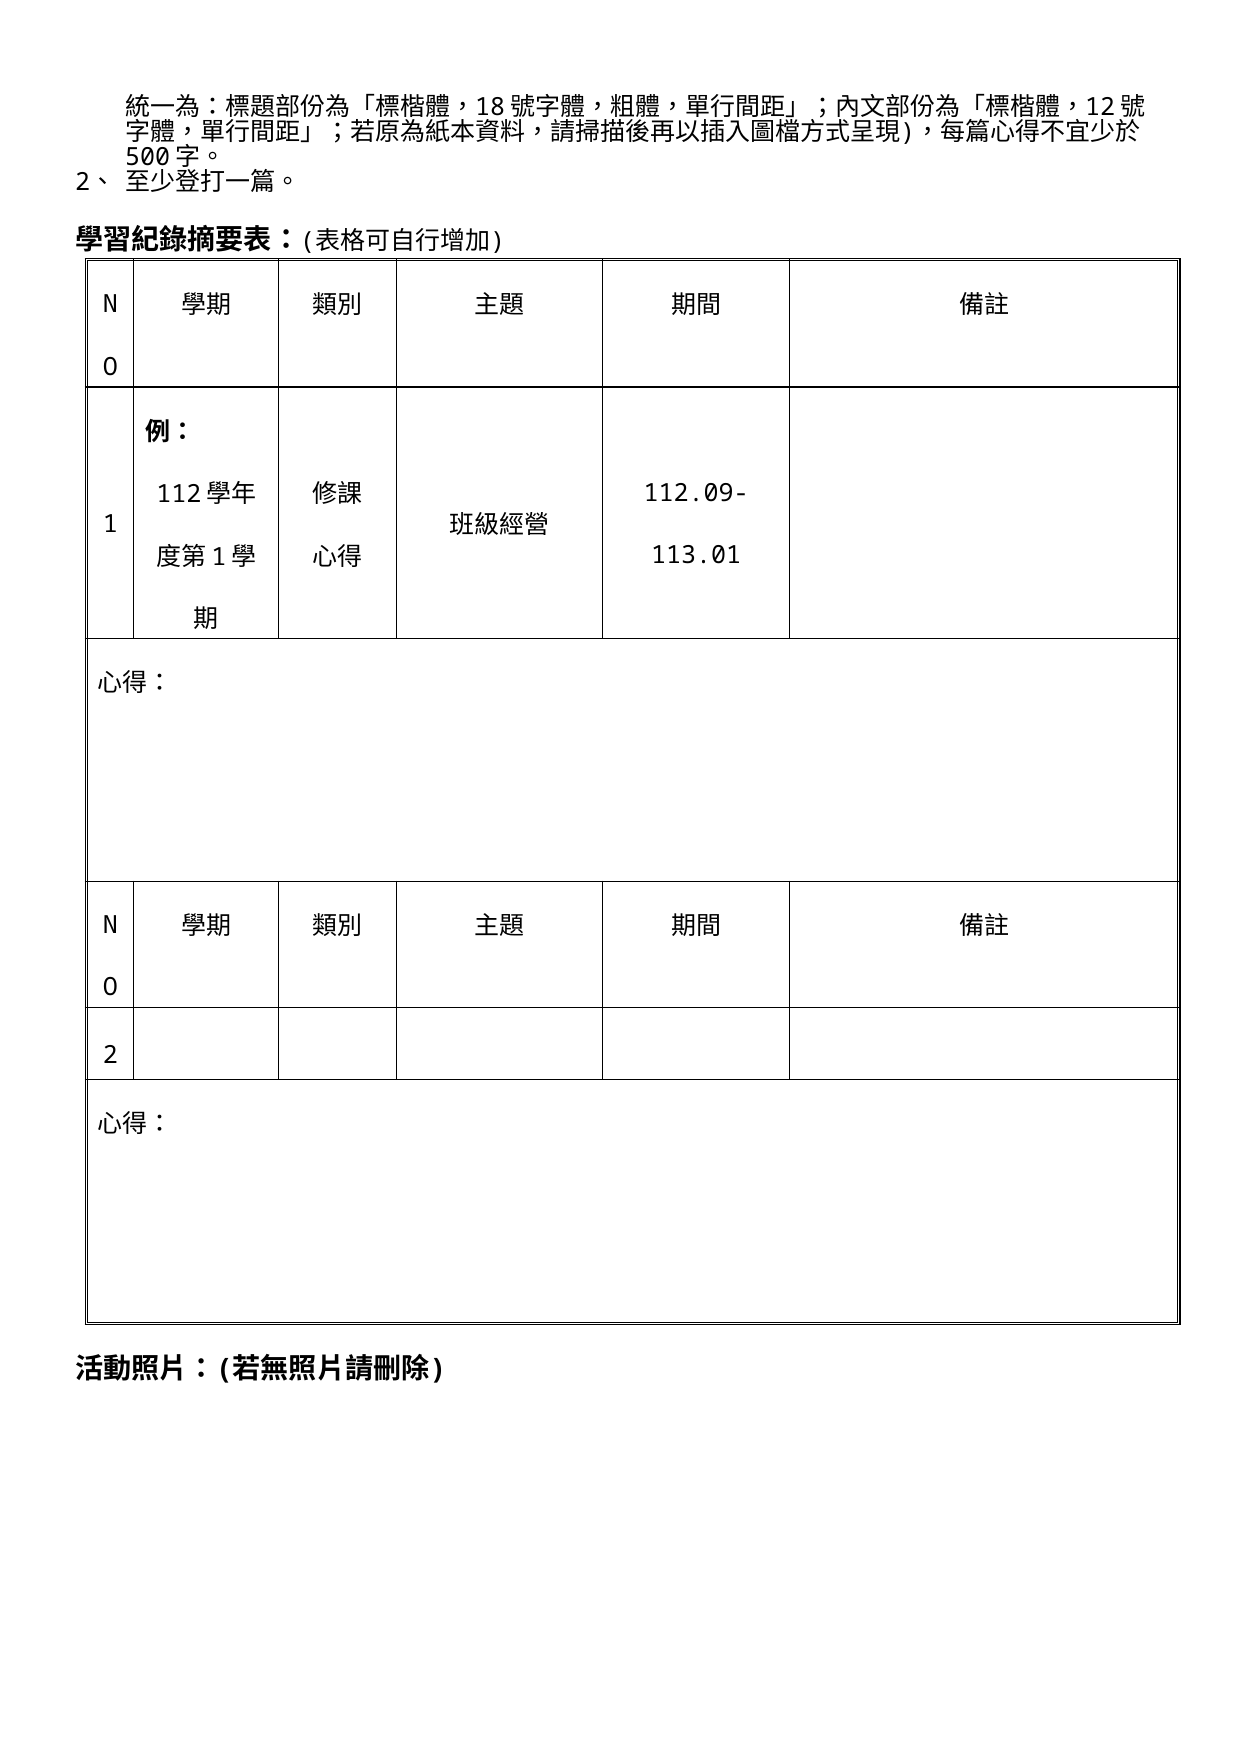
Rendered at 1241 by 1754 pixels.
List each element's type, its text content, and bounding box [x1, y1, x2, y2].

table_cell 班級經營 [397, 388, 602, 637]
table_cell 心得： [88, 639, 1177, 881]
table_header 類別 [279, 261, 396, 386]
table_cell 112.09-113.01 [603, 388, 789, 637]
table_header 備註 [790, 261, 1177, 386]
table_header 學期 [134, 261, 278, 386]
table_header 主題 [397, 261, 602, 386]
table_cell 例： 112學年度第1學期 [134, 388, 278, 637]
table_cell 主題 [397, 882, 602, 1007]
table_cell [134, 1008, 278, 1079]
table_header NO [88, 261, 133, 386]
table_header 期間 [603, 261, 789, 386]
table_cell 類別 [279, 882, 396, 1007]
table_cell [790, 1008, 1177, 1079]
subtitle 活動照片：(若無照片請刪除) [75, 1325, 1165, 1388]
table_cell 1 [88, 388, 133, 637]
table_cell 期間 [603, 882, 789, 1007]
table_cell [603, 1008, 789, 1079]
table_cell [279, 1008, 396, 1079]
table_cell [397, 1008, 602, 1079]
table_cell 心得： [88, 1080, 1177, 1322]
table_cell 修課 心得 [279, 388, 396, 637]
table_cell 學期 [134, 882, 278, 1007]
table_cell 備註 [790, 882, 1177, 1007]
table_cell [790, 388, 1177, 637]
list 至少登打一篇。 [75, 171, 1165, 196]
subtitle 學習紀錄摘要表：(表格可自行增加) [75, 196, 1165, 258]
list 統一為：標題部份為「標楷體，18號字體，粗體，單行間距」；內文部份為「標楷體，12號字體，單行間距」；若原為紙本資料，請掃描後再以插入圖檔方式呈現)，每篇心得不宜少於500字。 [75, 96, 1165, 171]
table_cell 2 [88, 1008, 133, 1079]
table_cell NO [88, 882, 133, 1007]
